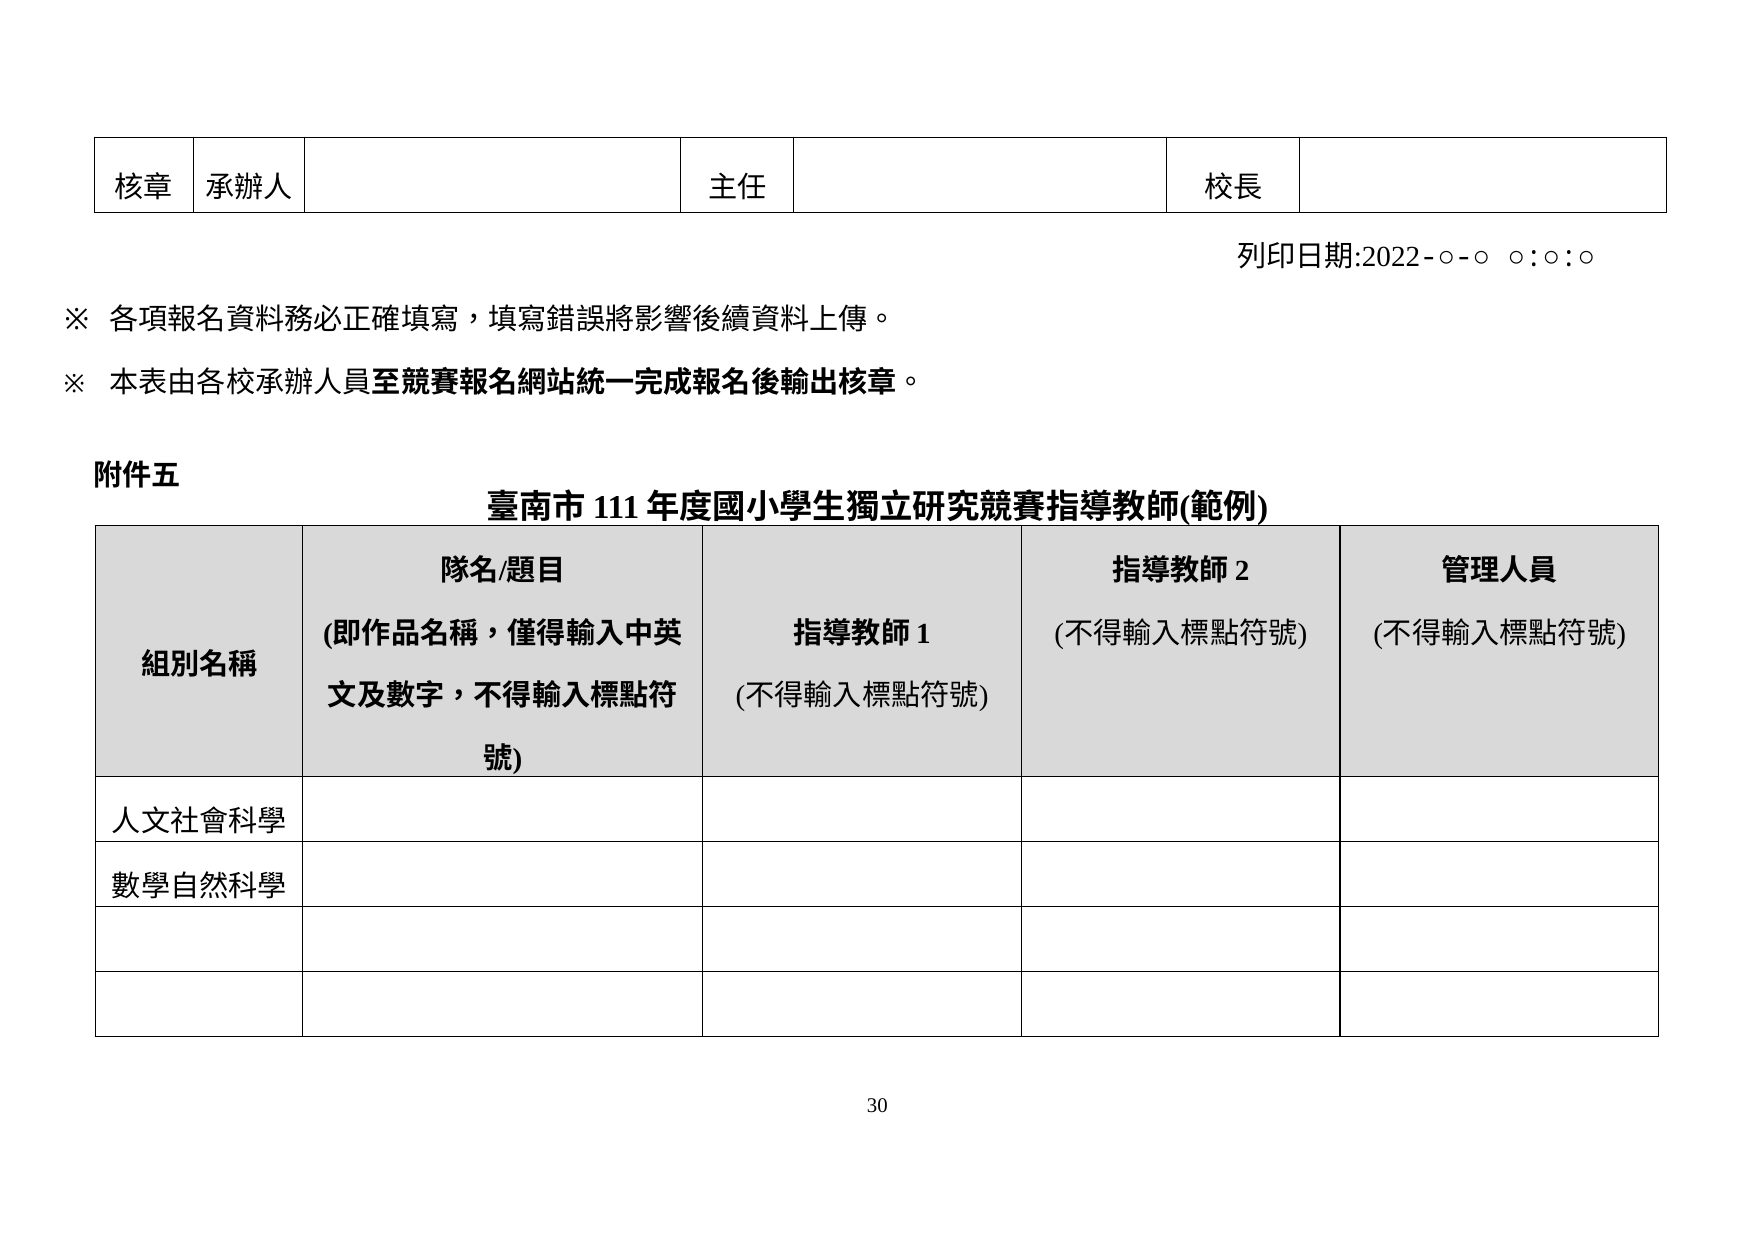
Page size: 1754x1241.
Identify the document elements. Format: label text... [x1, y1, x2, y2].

table_cell [703, 842, 1021, 906]
list 各項報名資料務必正確填寫，填寫錯誤將影響後續資料上傳。 [59, 275, 1595, 338]
table_cell [1341, 907, 1658, 971]
table_cell [96, 972, 302, 1036]
table_header 指導教師1 (不得輸入標點符號) [703, 526, 1021, 776]
table_cell [1022, 907, 1339, 971]
text 附件五 [93, 451, 197, 494]
table_header 管理人員 (不得輸入標點符號) [1341, 526, 1658, 776]
table_cell [303, 777, 702, 841]
table_cell 數學自然科學 [96, 842, 302, 906]
table_header 核章 [95, 138, 193, 212]
table_cell [1341, 842, 1658, 906]
table_cell [303, 972, 702, 1036]
table_cell [703, 972, 1021, 1036]
table_header 指導教師2 (不得輸入標點符號) [1022, 526, 1339, 776]
table_header 組別名稱 [96, 526, 302, 776]
table_header [305, 138, 680, 212]
text 列印日期:2022-○-○ ○:○:○ [59, 213, 1595, 275]
table_cell [96, 907, 302, 971]
table_header 校長 [1167, 138, 1299, 212]
table_cell [1022, 777, 1339, 841]
table_header [794, 138, 1166, 212]
table_cell [1022, 972, 1339, 1036]
list 本表由各校承辦人員至競賽報名網站統一完成報名後輸出核章。 [59, 338, 1595, 400]
table_cell [303, 842, 702, 906]
table_header 主任 [681, 138, 793, 212]
table_cell [1341, 972, 1658, 1036]
table_cell [703, 777, 1021, 841]
table_cell [1022, 842, 1339, 906]
table_header 承辦人 [194, 138, 304, 212]
table_header [1300, 138, 1666, 212]
table_cell 人文社會科學 [96, 777, 302, 841]
table_cell [1341, 777, 1658, 841]
table_cell [703, 907, 1021, 971]
text 臺南市111年度國小學生獨立研究競賽指導教師(範例) [59, 444, 1695, 525]
table_header 隊名/題目 (即作品名稱，僅得輸入中英文及數字，不得輸入標點符號) [303, 526, 702, 776]
table_cell [303, 907, 702, 971]
